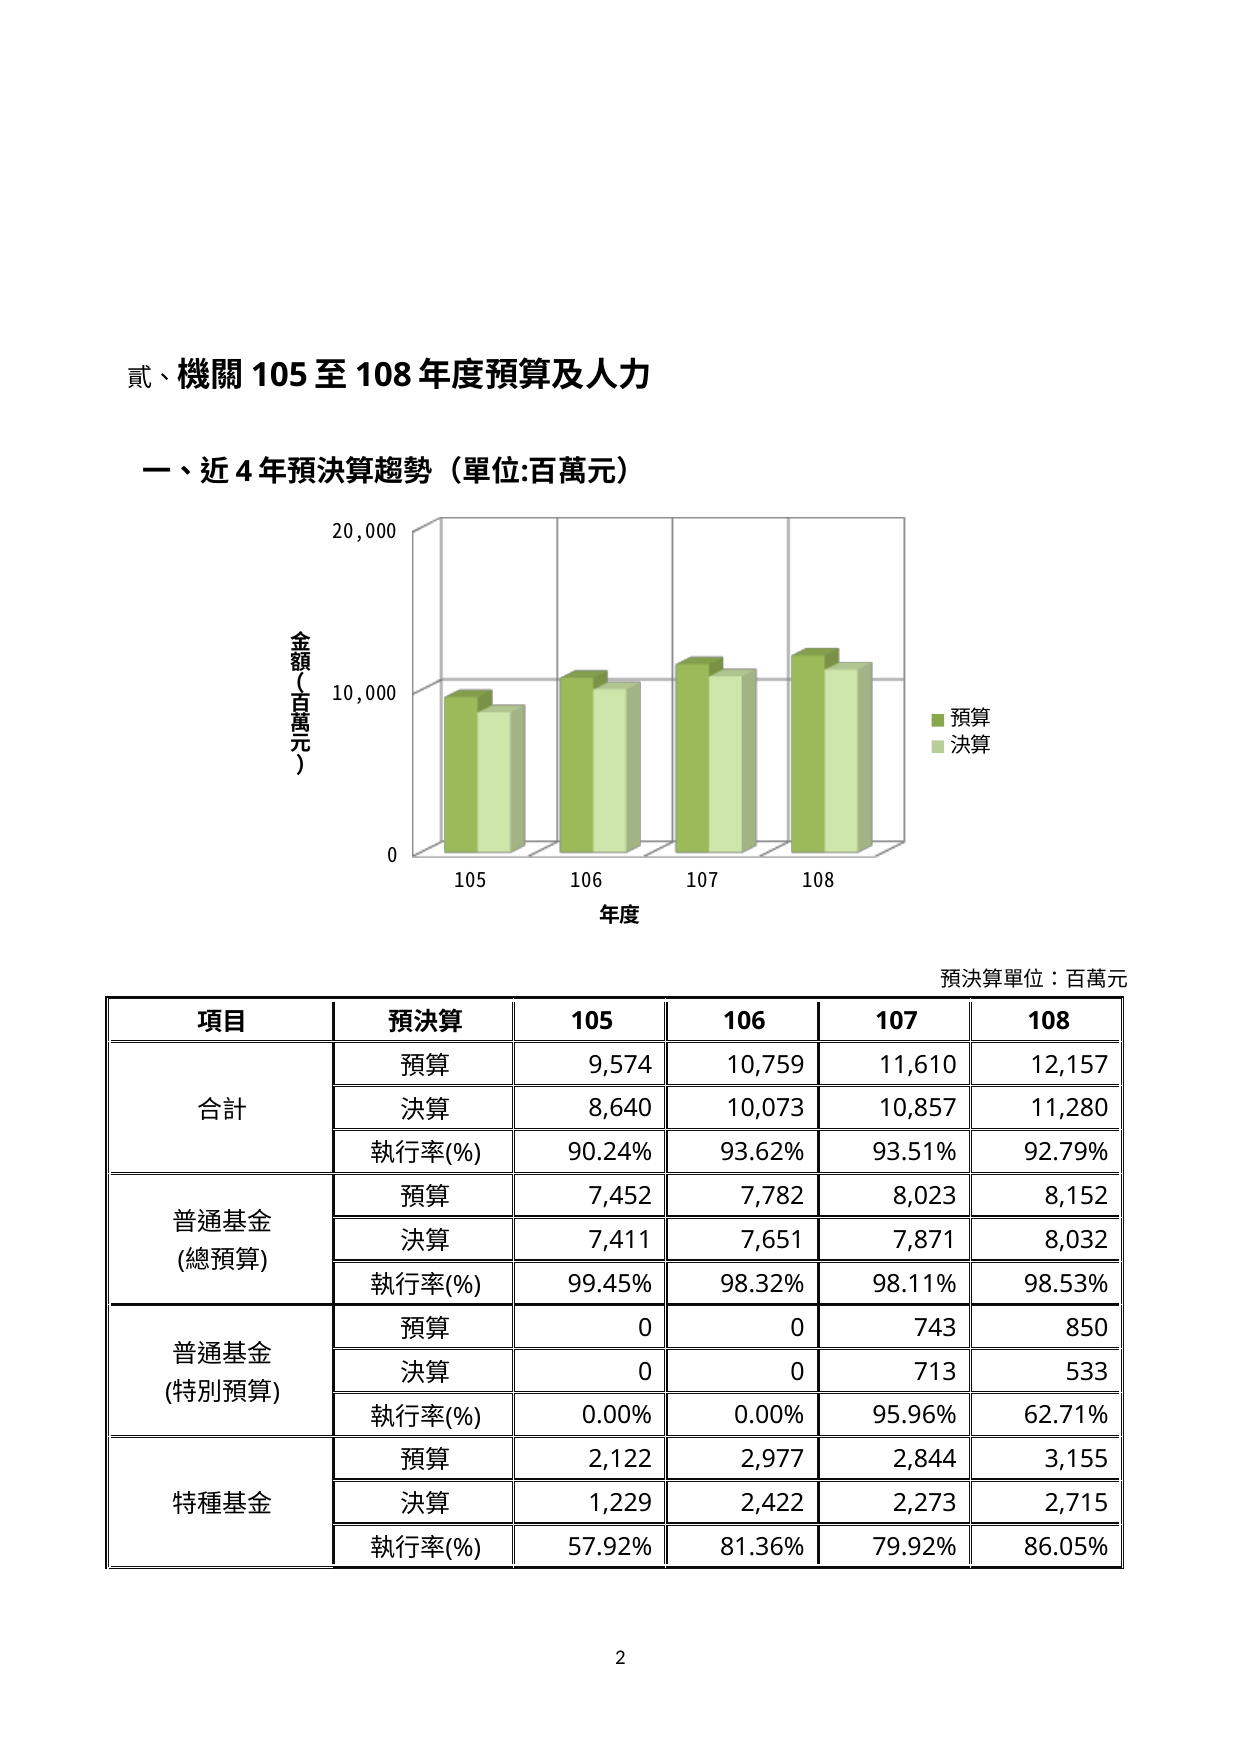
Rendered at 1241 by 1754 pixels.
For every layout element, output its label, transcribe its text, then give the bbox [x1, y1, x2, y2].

table_cell 11,610 [820, 1043, 969, 1084]
table_cell 86.05% [971, 1522, 1121, 1566]
list 機關105至108年度預算及人力 [127, 335, 1128, 410]
table_cell 合計 [107, 1040, 333, 1171]
table_header 106 [666, 999, 818, 1040]
table_cell 2,977 [668, 1438, 817, 1478]
table_cell 普通基金 (特別預算) [107, 1303, 332, 1434]
table_cell 79.92% [818, 1526, 971, 1566]
table_cell 7,651 [668, 1219, 817, 1259]
table_cell 11,280 [971, 1084, 1122, 1127]
table_cell 0.00% [515, 1394, 664, 1434]
table_cell 預算 [335, 1438, 512, 1478]
table_cell 執行率(%) [333, 1526, 514, 1566]
table_cell 8,023 [820, 1175, 969, 1215]
table_cell 1,229 [515, 1482, 664, 1522]
list 近4年預決算趨勢（單位:百萬元） [142, 447, 1128, 490]
table_cell 0.00% [668, 1394, 817, 1434]
table_cell 12,157 [971, 1040, 1122, 1084]
table_header 105 [514, 998, 666, 1040]
table_cell 執行率(%) [335, 1263, 512, 1303]
table_cell 決算 [335, 1087, 512, 1127]
table_cell 2,715 [972, 1478, 1121, 1522]
table_header 預決算 [333, 999, 514, 1040]
table_cell 93.51% [820, 1131, 969, 1171]
table_cell 98.53% [972, 1259, 1121, 1303]
table_cell 0 [515, 1306, 664, 1347]
table_cell 2,844 [820, 1438, 969, 1478]
table_cell 8,032 [972, 1215, 1121, 1259]
table_cell 9,574 [515, 1043, 664, 1084]
table_cell 850 [972, 1303, 1122, 1347]
text 預決算單位：百萬元 [142, 958, 1128, 996]
table_header 108 [971, 999, 1121, 1040]
table_cell 特種基金 [109, 1435, 333, 1566]
table_cell 743 [820, 1306, 969, 1347]
table_cell 執行率(%) [335, 1131, 512, 1171]
table_cell 決算 [335, 1219, 512, 1259]
table_cell 0 [515, 1350, 664, 1391]
table_cell 99.45% [515, 1263, 664, 1303]
table_header 107 [818, 999, 971, 1040]
table_cell 預算 [335, 1043, 512, 1084]
table_cell 95.96% [820, 1394, 969, 1434]
table_cell 713 [820, 1350, 969, 1391]
table_cell 7,782 [668, 1175, 817, 1215]
table_cell 90.24% [515, 1131, 664, 1171]
table_cell 執行率(%) [335, 1394, 512, 1434]
table_cell 2,122 [515, 1438, 664, 1478]
table_cell 10,759 [668, 1043, 817, 1084]
table_header 項目 [109, 999, 333, 1040]
table_cell 10,073 [668, 1087, 817, 1127]
table_cell 62.71% [971, 1391, 1122, 1434]
table_cell 決算 [335, 1350, 512, 1391]
table_cell 7,411 [515, 1219, 664, 1259]
table_cell 10,857 [820, 1087, 969, 1127]
table_cell 93.62% [668, 1131, 817, 1171]
table_cell 3,155 [972, 1435, 1121, 1478]
table_cell 81.36% [666, 1526, 818, 1566]
table_cell 0 [668, 1306, 817, 1347]
table_cell 2,273 [820, 1482, 969, 1522]
table_cell 92.79% [972, 1128, 1121, 1171]
table_cell 7,871 [820, 1219, 969, 1259]
table_cell 預算 [335, 1306, 512, 1347]
table_cell 533 [971, 1347, 1122, 1391]
table_cell 0 [668, 1350, 817, 1391]
table_cell 預算 [335, 1175, 512, 1215]
table_cell 57.92% [514, 1522, 666, 1566]
table_cell 8,152 [972, 1171, 1121, 1215]
table_cell 8,640 [515, 1087, 664, 1127]
table_cell 普通基金 (總預算) [109, 1171, 332, 1303]
table_cell 98.32% [668, 1263, 817, 1303]
table_cell 2,422 [668, 1482, 817, 1522]
table_cell 7,452 [515, 1175, 664, 1215]
table_cell 98.11% [820, 1263, 969, 1303]
table_cell 決算 [335, 1482, 512, 1522]
